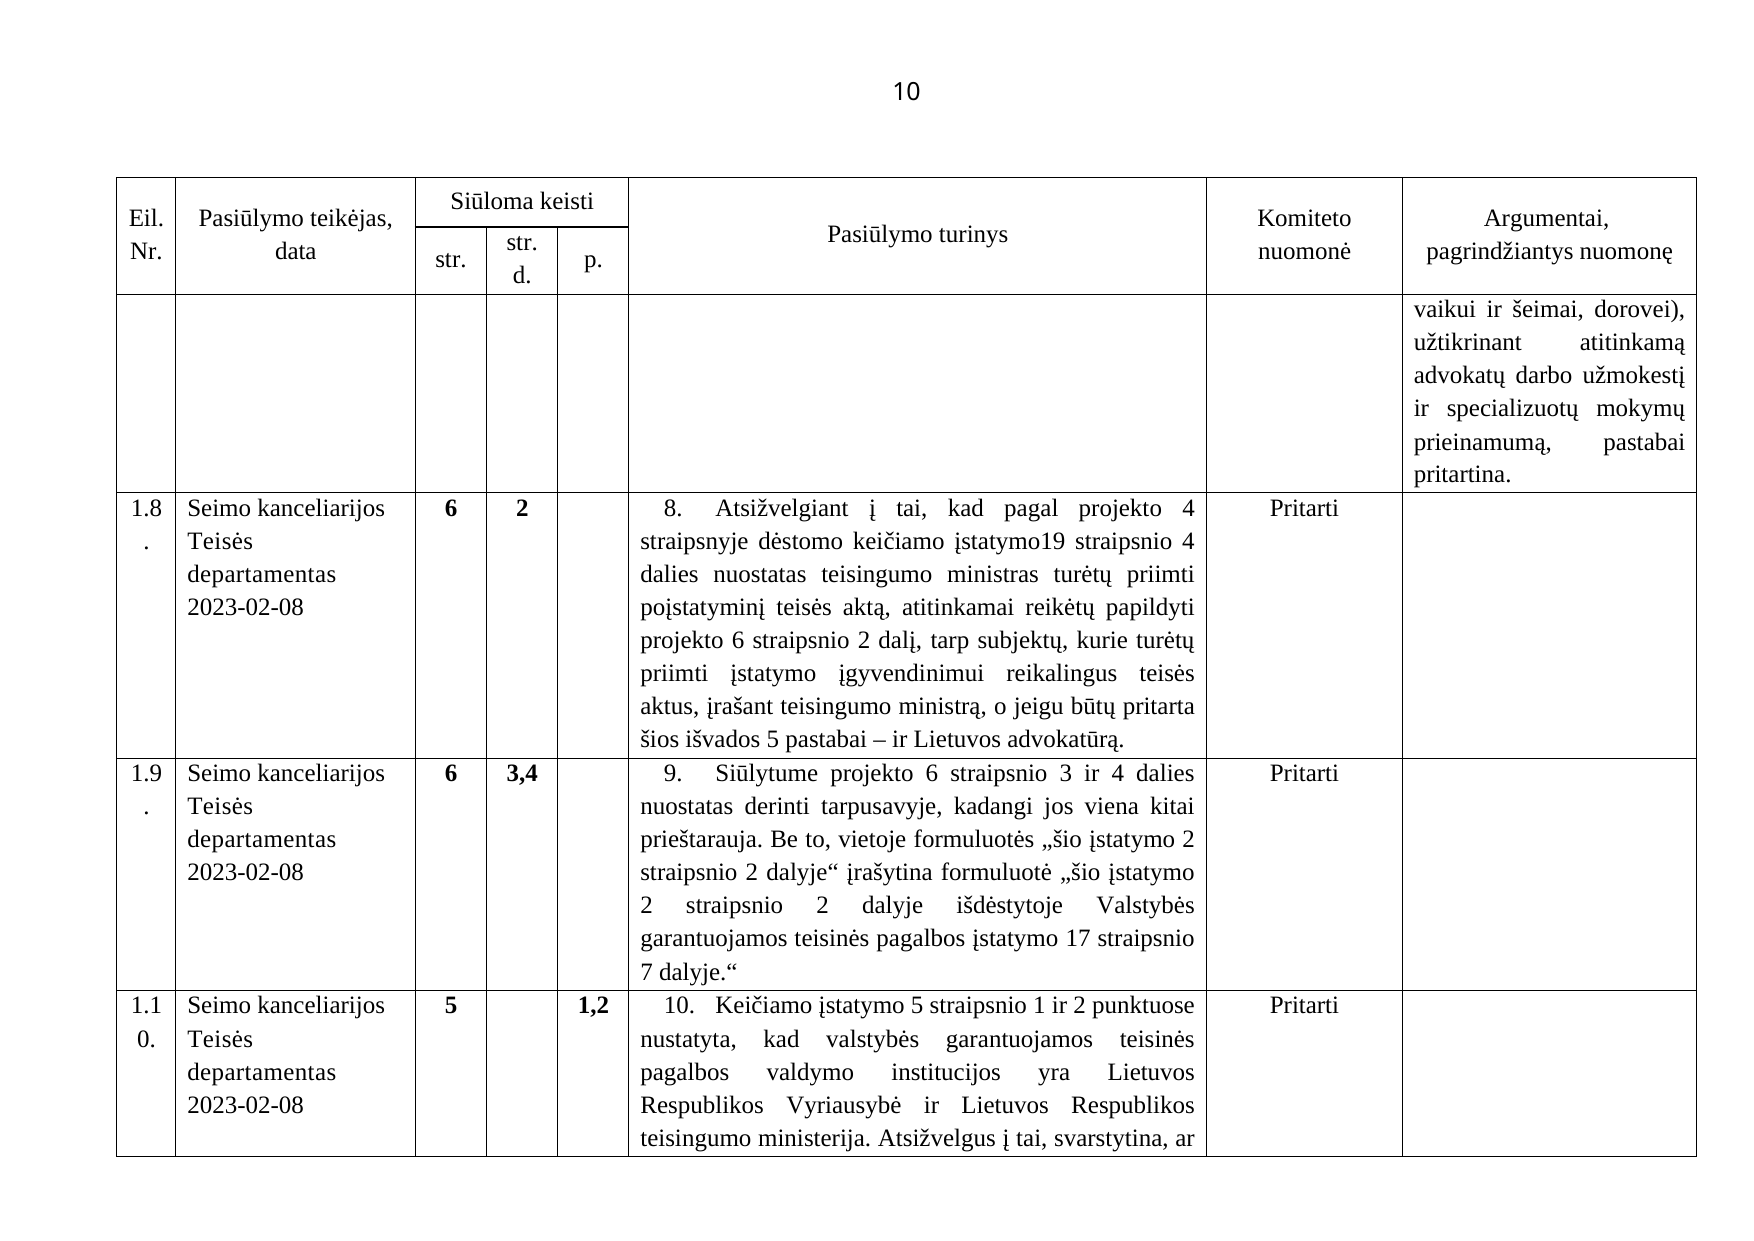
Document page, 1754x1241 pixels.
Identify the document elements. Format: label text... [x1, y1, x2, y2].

table_cell 1.10. [117, 991, 175, 1156]
table_cell Pritarti [1207, 759, 1402, 989]
table_cell 8. Atsižvelgiant į tai, kad pagal projekto 4 straipsnyje dėstomo keičiamo įstatymo19 straipsnio 4 dalies nuostatas teisingumo ministras turėtų priimti poįstatyminį teisės aktą, atitinkamai reikėtų papildyti projekto 6 straipsnio 2 dalį, tarp subjektų, kurie turėtų priimti įstatymo įgyvendinimui reikalingus teisės aktus, įrašant teisingumo ministrą, o jeigu būtų pritarta šios išvados 5 pastabai – ir Lietuvos advokatūrą. [629, 493, 1206, 757]
table_cell Pritarti [1207, 493, 1402, 757]
table_cell 1.9. [117, 759, 175, 989]
table_cell 1,2 [558, 991, 628, 1156]
table_cell [629, 295, 1206, 492]
table_cell [1403, 493, 1696, 757]
table_cell Seimo kanceliarijos Teisės departamentas 2023-02-08 [176, 991, 415, 1156]
table_cell vaikui ir šeimai, dorovei), užtikrinant atitinkamą advokatų darbo užmokestį ir specializuotų mokymų prieinamumą, pastabai pritartina. [1403, 295, 1696, 492]
table_cell [176, 295, 415, 492]
table_cell 6 [416, 493, 486, 757]
table_cell str. d. [487, 228, 557, 293]
table_header Komiteto nuomonė [1207, 178, 1402, 293]
table_cell Seimo kanceliarijos Teisės departamentas 2023-02-08 [176, 493, 415, 757]
table_header Argumentai, pagrindžiantys nuomonę [1403, 178, 1696, 293]
table_cell Seimo kanceliarijos Teisės departamentas 2023-02-08 [176, 759, 415, 989]
table_cell 5 [416, 991, 486, 1156]
table_cell [1207, 295, 1402, 492]
table_cell 9. Siūlytume projekto 6 straipsnio 3 ir 4 dalies nuostatas derinti tarpusavyje, kadangi jos viena kitai prieštarauja. Be to, vietoje formuluotės „šio įstatymo 2 straipsnio 2 dalyje“ įrašytina formuluotė „šio įstatymo 2 straipsnio 2 dalyje išdėstytoje Valstybės garantuojamos teisinės pagalbos įstatymo 17 straipsnio 7 dalyje.“ [629, 759, 1206, 989]
table_cell [558, 295, 628, 492]
table_header Pasiūlymo teikėjas, data [176, 178, 415, 293]
table_header Pasiūlymo turinys [629, 178, 1206, 293]
table_header Siūloma keisti [416, 178, 628, 226]
table_cell 1.8. [117, 493, 175, 757]
table_cell [416, 295, 486, 492]
table_header Eil. Nr. [117, 178, 175, 293]
table_cell [558, 759, 628, 989]
table_cell p. [558, 228, 628, 293]
table_cell [1403, 759, 1696, 989]
table_cell Pritarti [1207, 991, 1402, 1156]
table_cell 10. Keičiamo įstatymo 5 straipsnio 1 ir 2 punktuose nustatyta, kad valstybės garantuojamos teisinės pagalbos valdymo institucijos yra Lietuvos Respublikos Vyriausybė ir Lietuvos Respublikos teisingumo ministerija. Atsižvelgus į tai, svarstytina, ar [629, 991, 1206, 1156]
table_cell [117, 295, 175, 492]
table_cell [487, 295, 557, 492]
table_cell [1403, 991, 1696, 1156]
table_cell [558, 493, 628, 757]
table_cell 2 [487, 493, 557, 757]
table_cell 6 [416, 759, 486, 989]
table_cell [487, 991, 557, 1156]
table_cell str. [416, 228, 486, 293]
table_cell 3,4 [487, 759, 557, 989]
